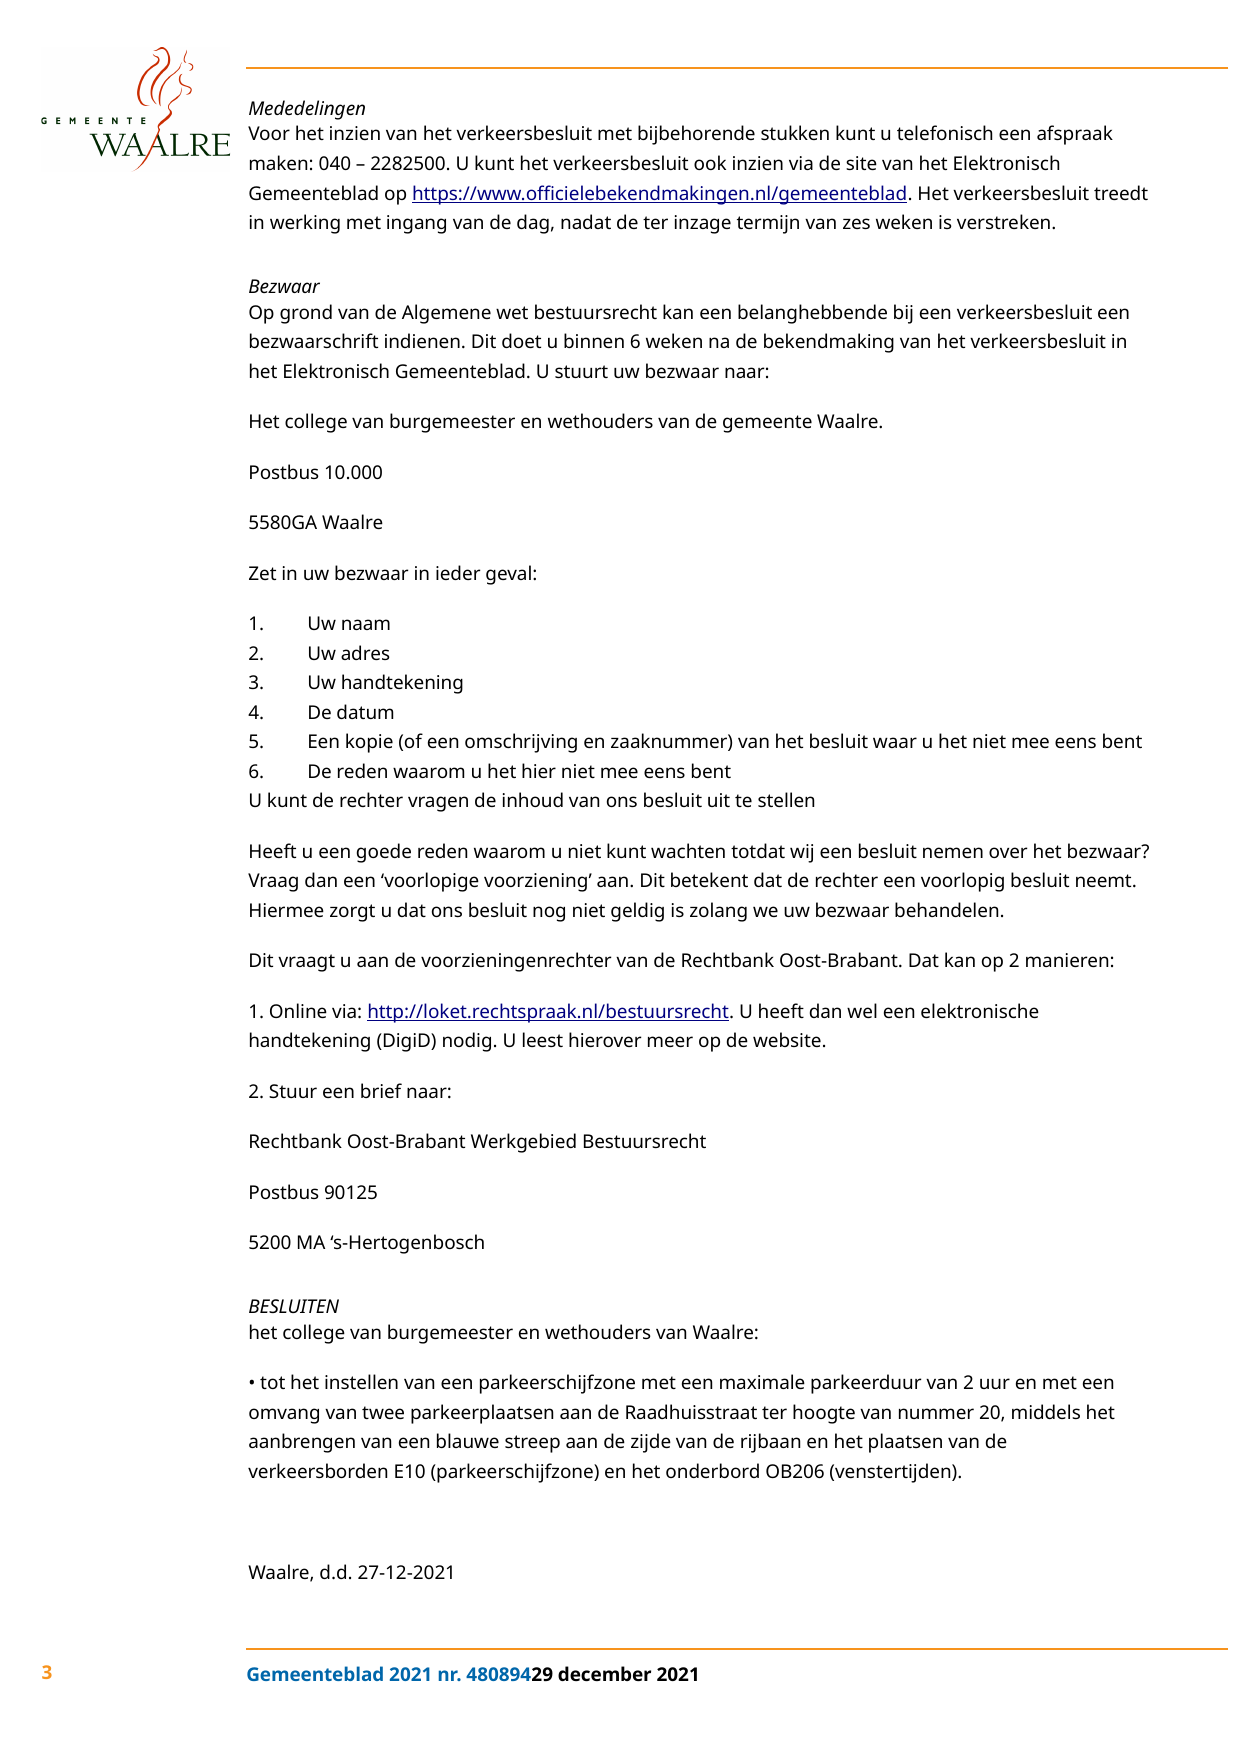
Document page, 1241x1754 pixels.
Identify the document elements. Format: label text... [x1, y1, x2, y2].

text het college van burgemeester en wethouders van Waalre: [248, 1319, 1152, 1345]
text Zet in uw bezwaar in ieder geval: [248, 560, 1152, 586]
text Op grond van de Algemene wet bestuursrecht kan een belanghebbende bij een verkeersbesluit een bezwaarschrift indienen. Dit doet u binnen 6 weken na de bekendmaking van het verkeersbesluit in het Elektronisch Gemeenteblad. U stuurt uw bezwaar naar: [248, 299, 1152, 384]
text • tot het instellen van een parkeerschijfzone met een maximale parkeerduur van 2 uur en met een omvang van twee parkeerplaatsen aan de Raadhuisstraat ter hoogte van nummer 20, middels het aanbrengen van een blauwe streep aan de zijde van de rijbaan en het plaatsen van de verkeersborden E10 (parkeerschijfzone) en het onderbord OB206 (venstertijden). [248, 1369, 1152, 1484]
text Dit vraagt u aan de voorzieningenrechter van de Rechtbank Oost-Brabant. Dat kan op 2 manieren: [248, 948, 1152, 973]
list De reden waarom u het hier niet mee eens bent [248, 758, 1152, 784]
text Postbus 10.000 [248, 459, 1152, 485]
text U kunt de rechter vragen de inhoud van ons besluit uit te stellen [248, 788, 1152, 813]
text Bezwaar [248, 273, 1152, 299]
text Mededelingen [248, 95, 1152, 121]
text BESLUITEN [248, 1293, 1152, 1319]
list De datum [248, 699, 1152, 725]
text 5200 MA ‘s-Hertogenbosch [248, 1229, 1152, 1255]
list Een kopie (of een omschrijving en zaaknummer) van het besluit waar u het niet mee eens bent [248, 728, 1152, 754]
text Rechtbank Oost-Brabant Werkgebied Bestuursrecht [248, 1128, 1152, 1154]
list Uw naam [248, 610, 1152, 636]
list Uw adres [248, 640, 1152, 666]
text 2. Stuur een brief naar: [248, 1078, 1152, 1104]
text 1. Online via: http://loket.rechtspraak.nl/bestuursrecht. U heeft dan wel een elektronische handtekening (DigiD) nodig. U leest hierover meer op de website. [248, 998, 1152, 1053]
text Waalre, d.d. 27-12-2021 [248, 1559, 1152, 1585]
picture [41, 47, 231, 172]
text Postbus 90125 [248, 1179, 1152, 1205]
list Uw handtekening [248, 669, 1152, 695]
text Het college van burgemeester en wethouders van de gemeente Waalre. [248, 408, 1152, 434]
text 5580GA Waalre [248, 509, 1152, 535]
text Voor het inzien van het verkeersbesluit met bijbehorende stukken kunt u telefonisch een afspraak maken: 040 – 2282500. U kunt het verkeersbesluit ook inzien via de site van het Elektronisch Gemeenteblad op https://www.officielebekendmakingen.nl/gemeenteblad. Het verkeersbesluit treedt in werking met ingang van de dag, nadat de ter inzage termijn van zes weken is verstreken. [248, 121, 1152, 235]
text Heeft u een goede reden waarom u niet kunt wachten totdat wij een besluit nemen over het bezwaar? Vraag dan een ‘voorlopige voorziening’ aan. Dit betekent dat de rechter een voorlopig besluit neemt. Hiermee zorgt u dat ons besluit nog niet geldig is zolang we uw bezwaar behandelen. [248, 838, 1152, 923]
